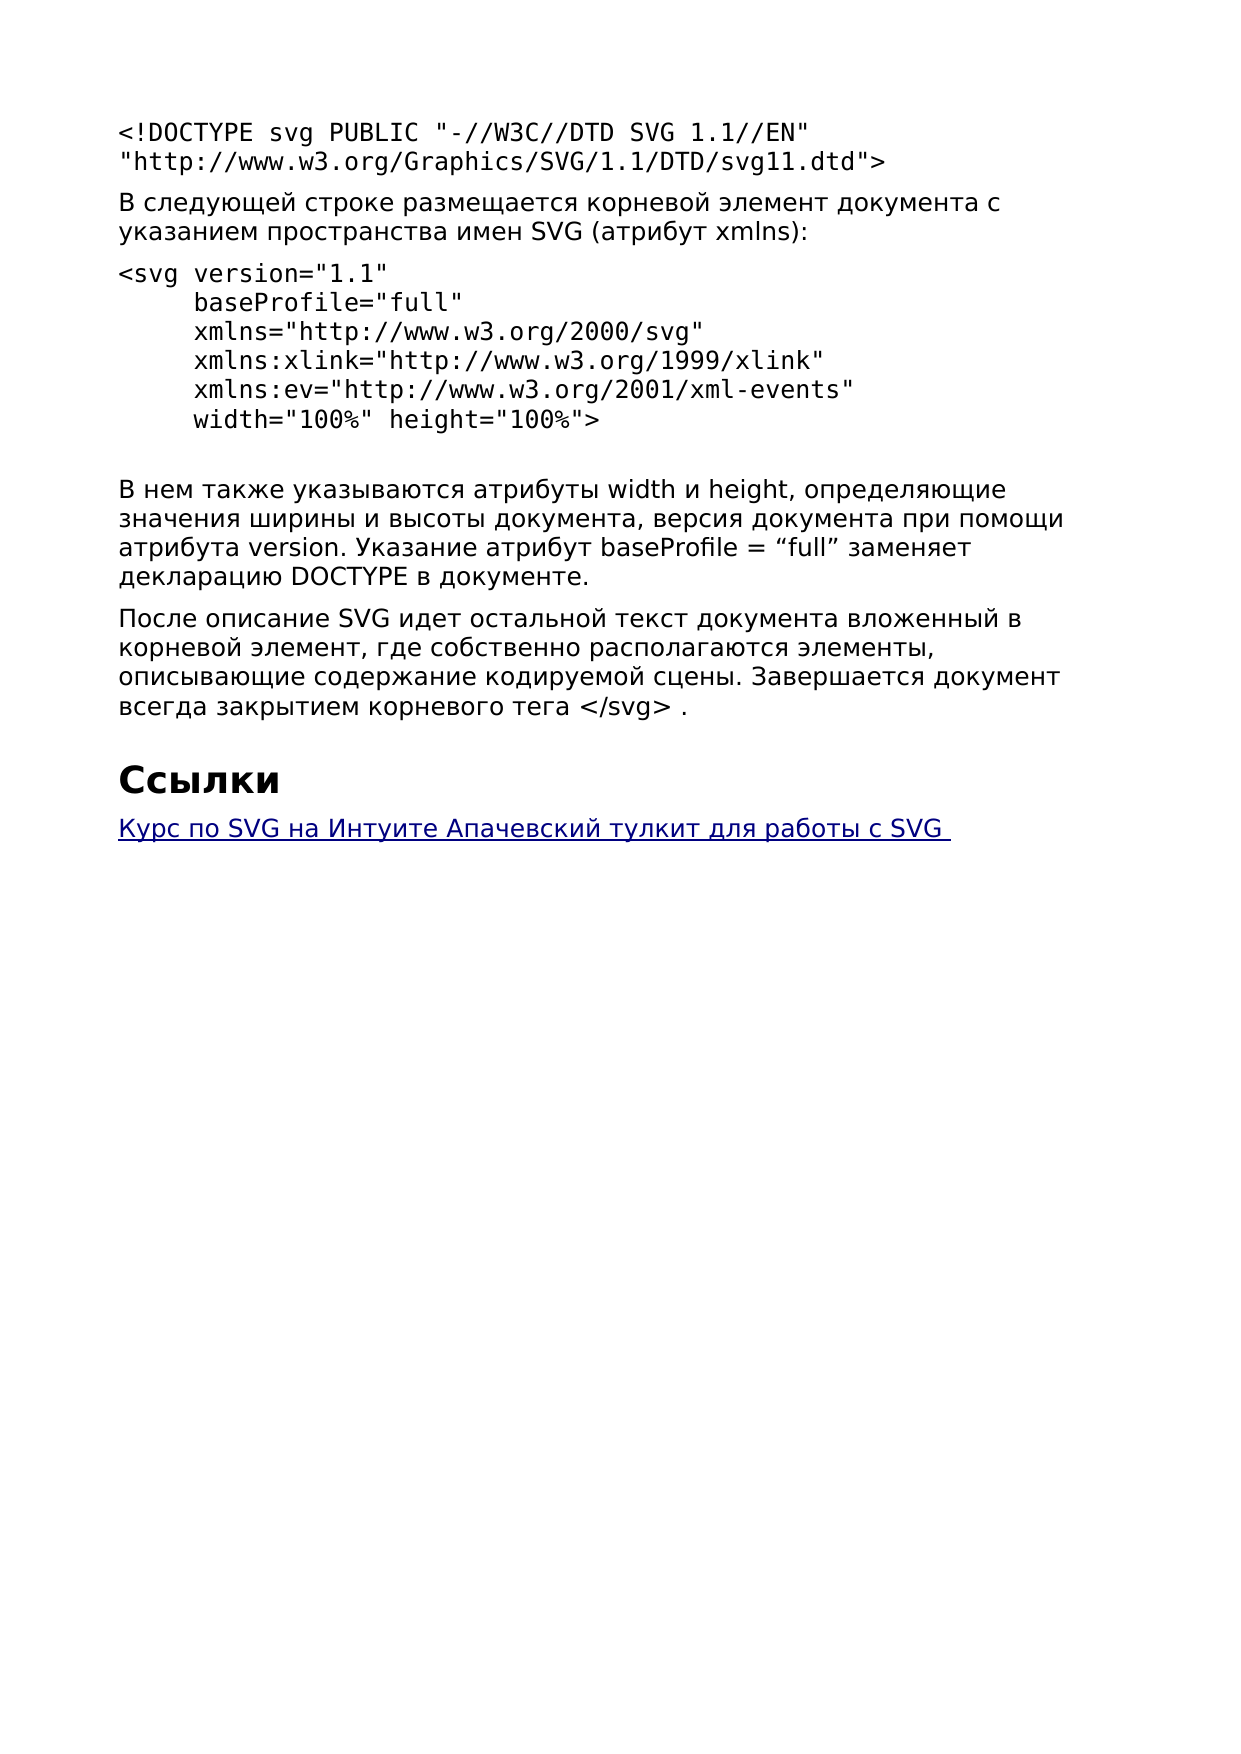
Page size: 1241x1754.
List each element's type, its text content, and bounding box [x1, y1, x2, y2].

text После описание SVG идет остальной текст документа вложенный в корневой элемент, где собственно располагаются элементы, описывающие содержание кодируемой сцены. Завершается документ всегда закрытием корневого тега </svg> . [118, 604, 1122, 721]
text Курс по SVG на Интуите Апачевский тулкит для работы с SVG [118, 814, 1122, 844]
subtitle Ссылки [118, 758, 1122, 802]
text В следующей строке размещается корневой элемент документа с указанием пространства имен SVG (атрибут xmlns): [118, 188, 1122, 247]
text В нем также указываются атрибуты width и height, определяющие значения ширины и высоты документа, версия документа при помощи атрибута version. Указание атрибут baseProfilе = “full” заменяет декларацию DOCTYPE в документе. [118, 475, 1122, 592]
text <svg version="1.1" baseProfile="full" xmlns="http://www.w3.org/2000/svg" xmlns:xlink="http://www.w3.org/1999/xlink" xmlns:ev="http://www.w3.org/2001/xml-events" width="100%" height="100%"> [118, 259, 1122, 463]
text <!DOCTYPE svg PUBLIC "-//W3C//DTD SVG 1.1//EN" "http://www.w3.org/Graphics/SVG/1.1/DTD/svg11.dtd"> [118, 118, 1122, 176]
